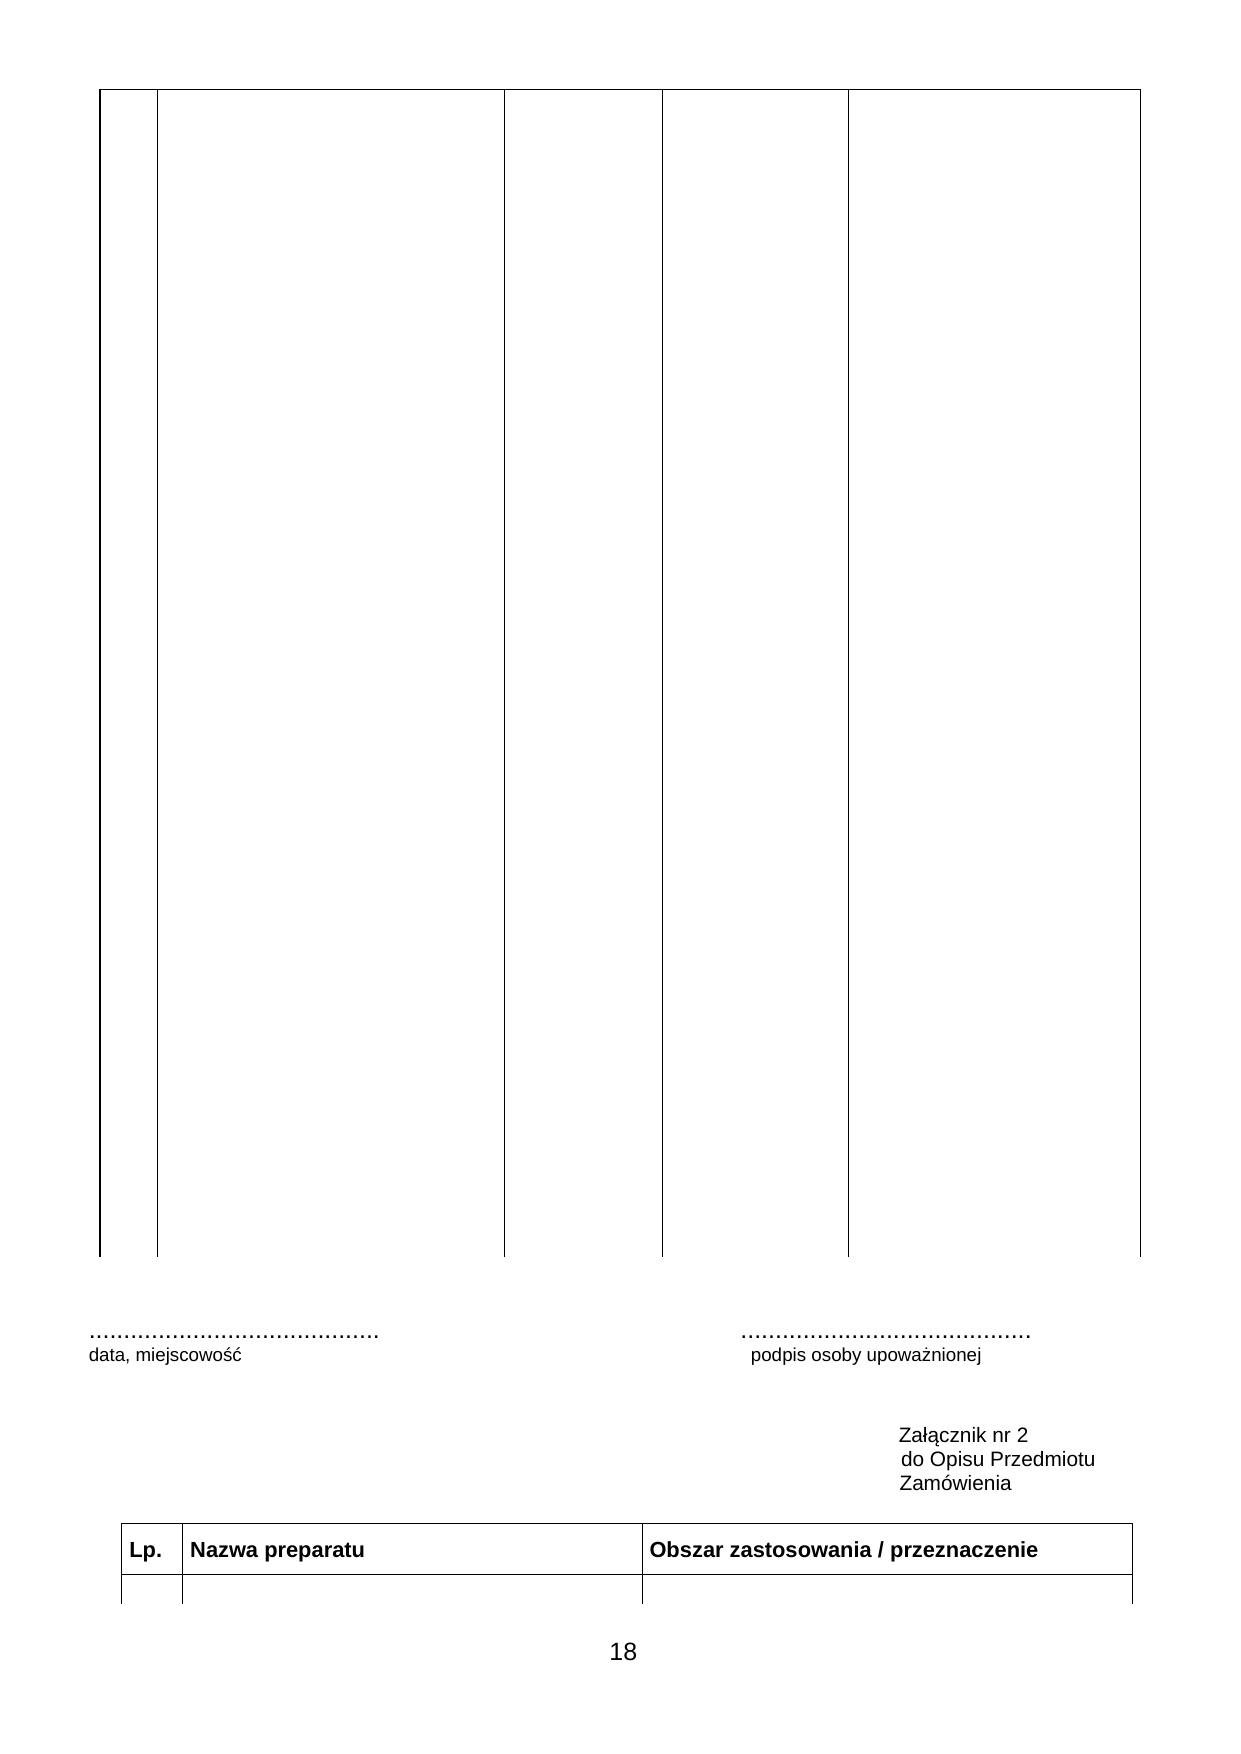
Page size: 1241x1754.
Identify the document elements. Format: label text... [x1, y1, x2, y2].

table_header Lp. [122, 1524, 182, 1574]
table_cell [663, 90, 848, 1257]
table_cell [158, 90, 504, 1257]
table_cell [101, 90, 157, 1257]
table_cell [122, 1575, 182, 1604]
table_header Obszar zastosowania / przeznaczenie [643, 1524, 1132, 1574]
text .......................................... .......................................... [88, 1314, 1157, 1343]
table_cell [849, 90, 1140, 1257]
text data, miejscowość podpis osoby upoważnionej [88, 1343, 1157, 1365]
table_cell [643, 1575, 1132, 1604]
text Załącznik nr 2 [162, 1422, 1157, 1446]
table_header Nazwa preparatu [183, 1524, 642, 1574]
text do Opisu Przedmiotu [670, 1446, 1157, 1470]
table_cell [183, 1575, 642, 1604]
table_cell [505, 90, 662, 1257]
text Zamówienia [162, 1470, 1157, 1494]
